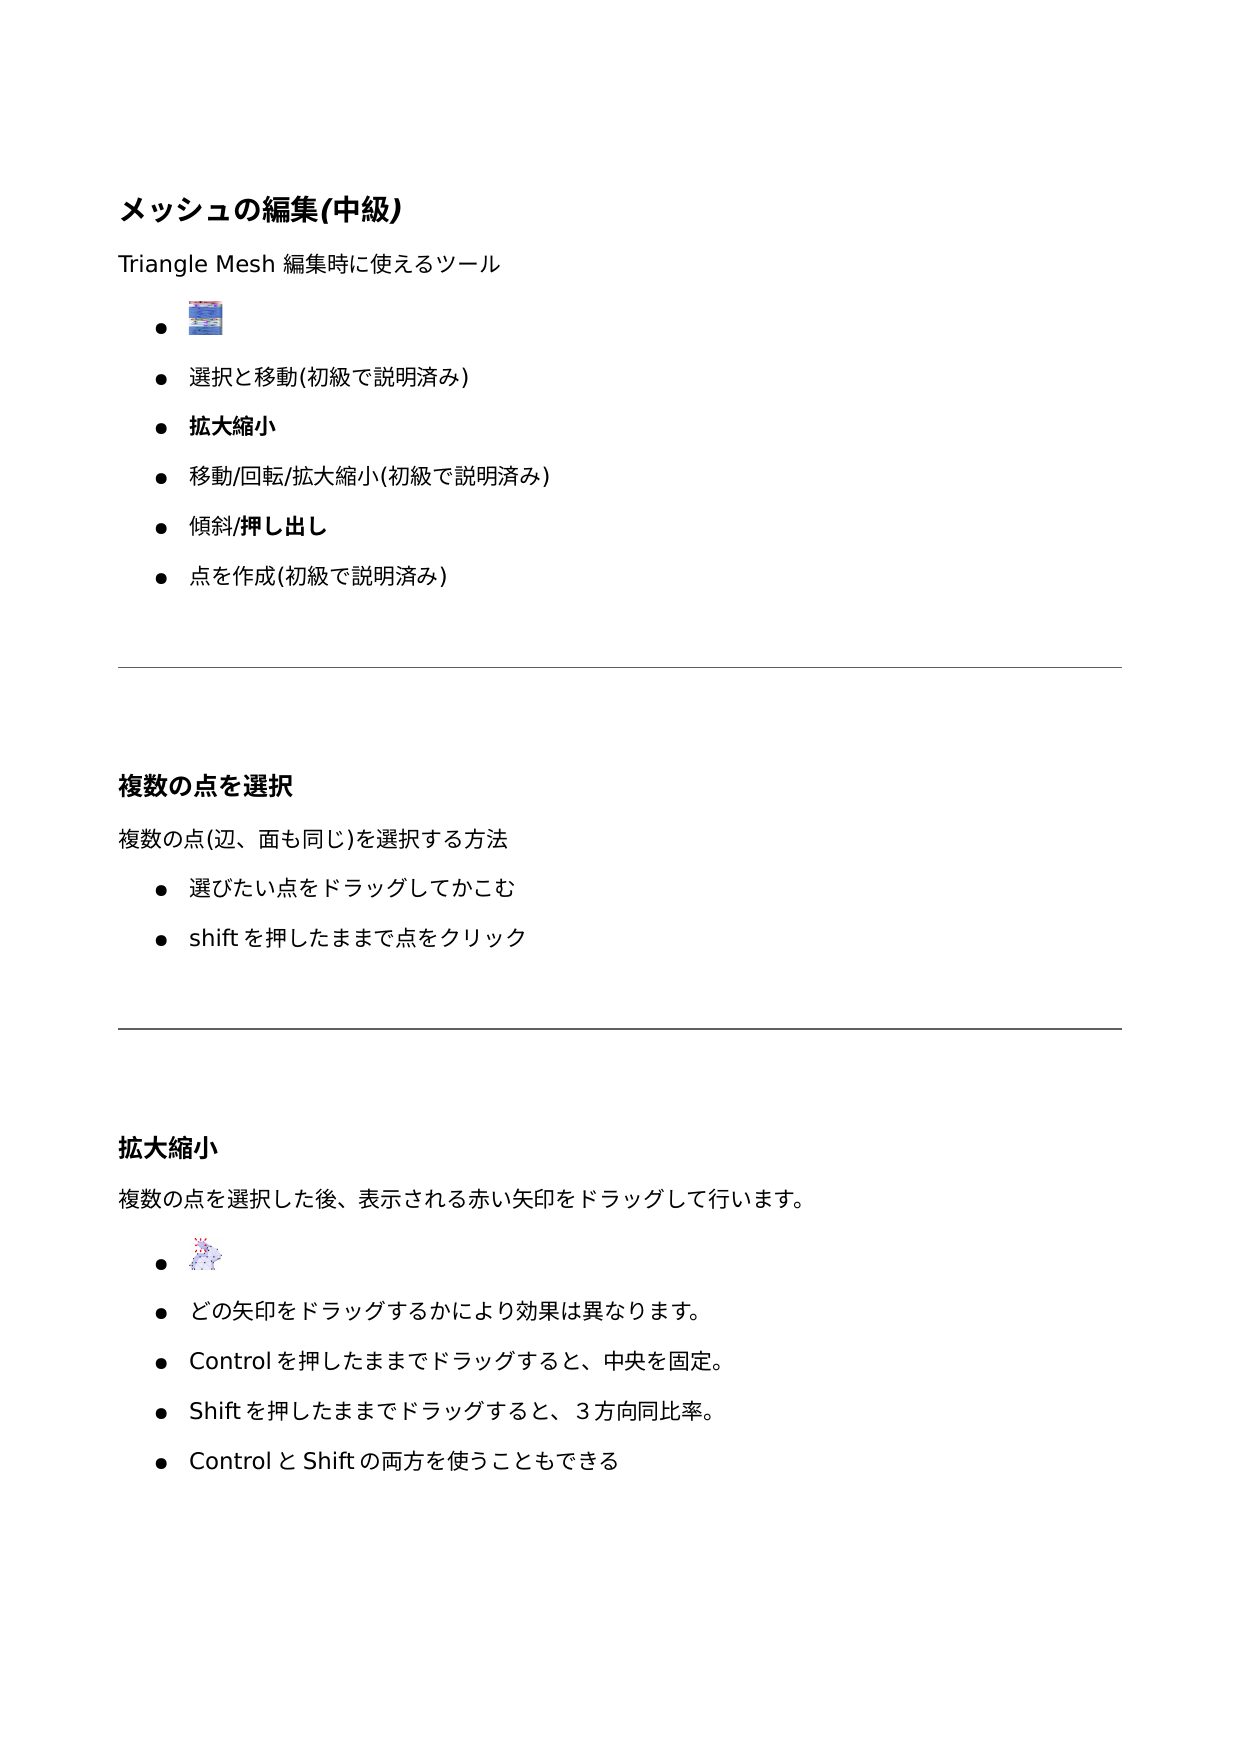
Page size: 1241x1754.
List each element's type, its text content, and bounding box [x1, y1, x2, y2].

subtitle メッシュの編集(中級) [118, 193, 1122, 227]
text Triangle Mesh 編集時に使えるツール [118, 251, 1122, 278]
list どの矢印をドラッグするかにより効果は異なります。 [153, 1299, 1122, 1324]
list 拡大縮小 [153, 414, 1122, 439]
list ControlとShiftの両方を使うこともできる [153, 1448, 1122, 1475]
list 点を作成(初級で説明済み) [153, 563, 1122, 590]
subtitle 複数の点を選択 [118, 772, 1122, 802]
picture [188, 301, 223, 335]
text 複数の点を選択した後、表示される赤い矢印をドラッグして行います。 [118, 1188, 1122, 1213]
subtitle 拡大縮小 [118, 1134, 1122, 1163]
list 選択と移動(初級で説明済み) [153, 364, 1122, 390]
list Controlを押したままでドラッグすると、中央を固定。 [153, 1348, 1122, 1375]
list Shiftを押したままでドラッグすると、３方向同比率。 [153, 1398, 1122, 1425]
list 選びたい点をドラッグしてかこむ [153, 876, 1122, 902]
text 複数の点(辺、面も同じ)を選択する方法 [118, 826, 1122, 852]
picture [188, 1236, 223, 1271]
list 傾斜/押し出し [153, 513, 1122, 540]
list 移動/回転/拡大縮小(初級で説明済み) [153, 463, 1122, 489]
list shiftを押したままで点をクリック [153, 925, 1122, 952]
